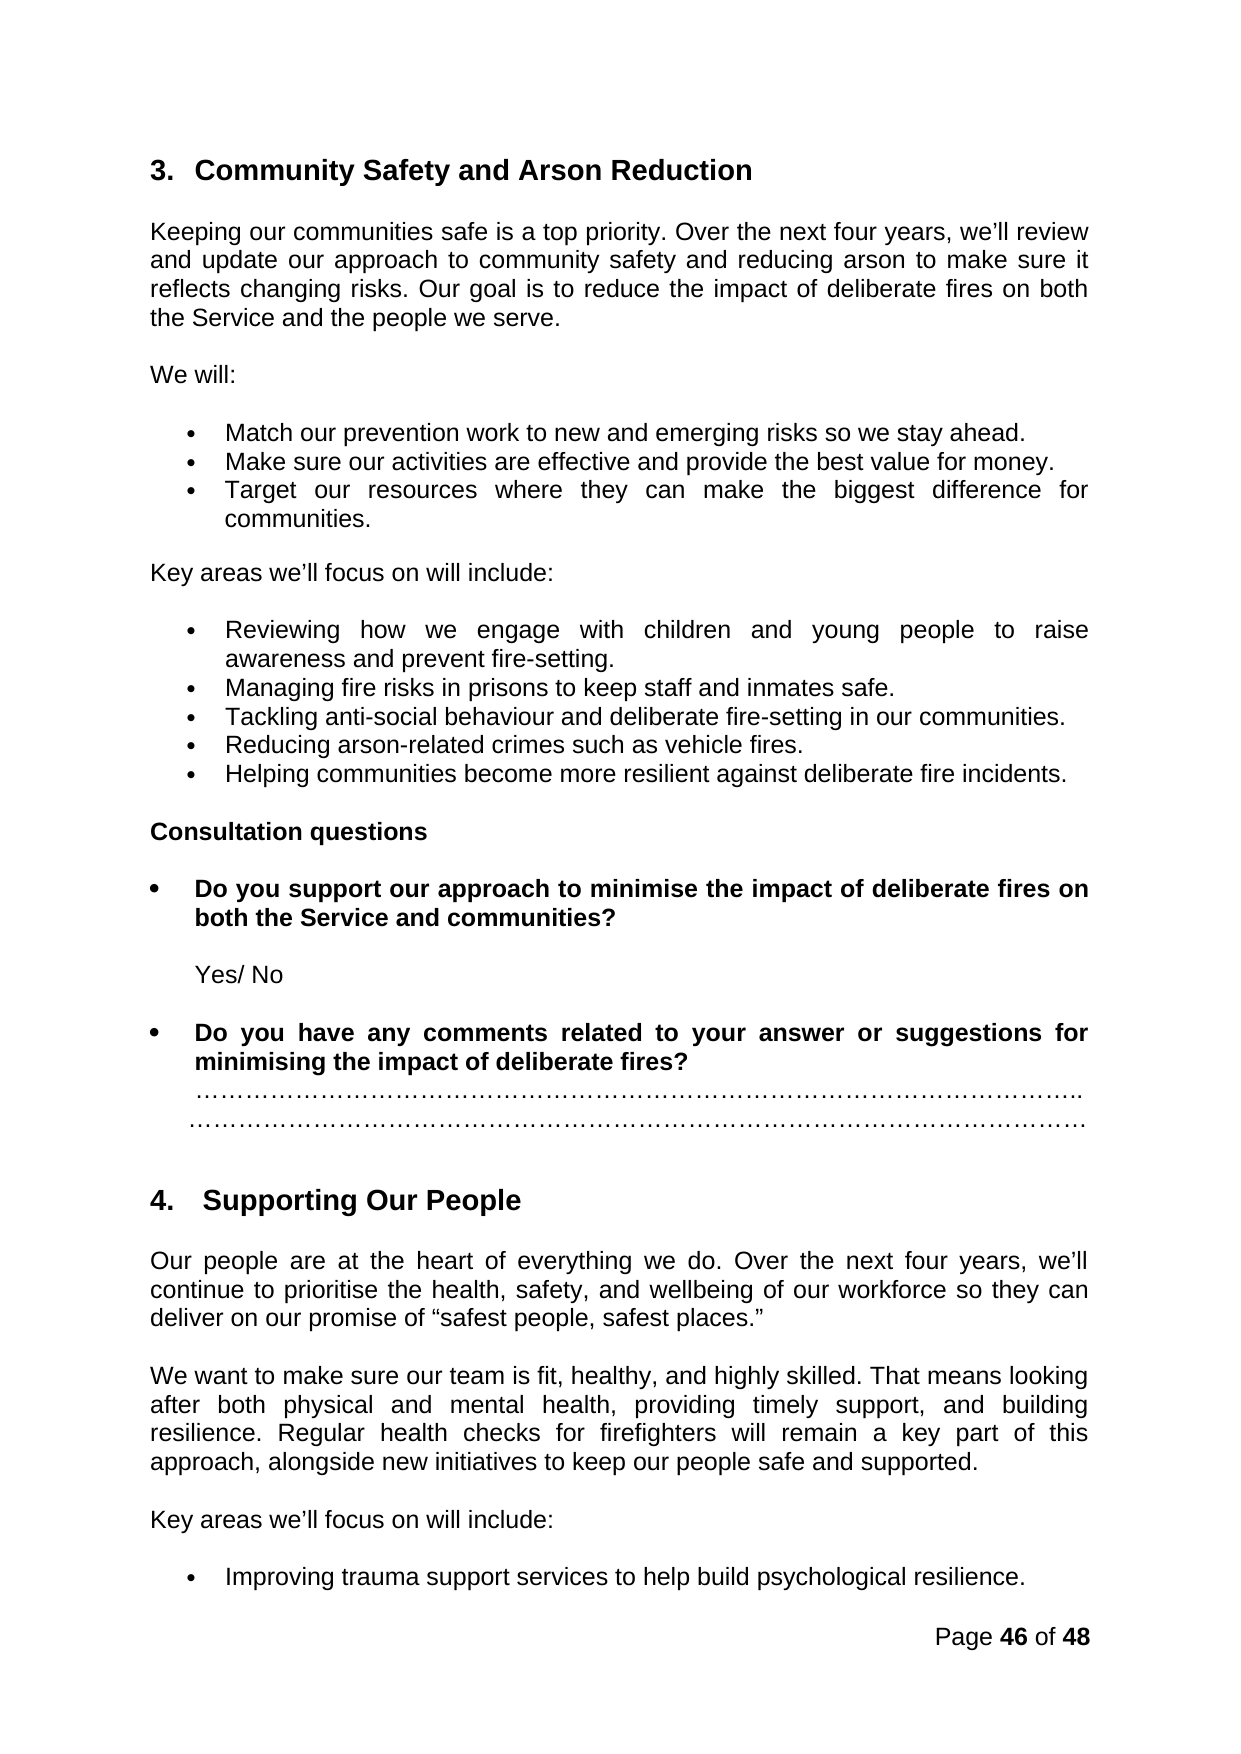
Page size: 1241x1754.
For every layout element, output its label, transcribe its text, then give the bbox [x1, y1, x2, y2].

list Target our resources where they can make the biggest difference for communities. [187, 475, 1090, 533]
list Reviewing how we engage with children and young people to raise awareness and prevent fire-setting. [187, 615, 1090, 673]
text Our people are at the heart of everything we do. Over the next four years, we’ll continue to prioritise the health, safety, and wellbeing of our workforce so they can deliver on our promise of “safest people, safest places.” [150, 1246, 1090, 1332]
text Key areas we’ll focus on will include: [150, 558, 1090, 587]
text We want to make sure our team is fit, healthy, and highly skilled. That means looking after both physical and mental health, providing timely support, and building resilience. Regular health checks for firefighters will remain a key part of this approach, alongside new initiatives to keep our people safe and supported. [150, 1361, 1090, 1476]
text We will: [150, 360, 1090, 389]
list Make sure our activities are effective and provide the best value for money. [187, 447, 1090, 475]
text …………………………………………………………………………………………….. [194, 1076, 1090, 1104]
list Reducing arson-related crimes such as vehicle fires. [187, 730, 1090, 759]
text Yes/ No [150, 960, 1090, 989]
list Do you have any comments related to your answer or suggestions for minimising the impact of deliberate fires? [150, 1018, 1090, 1076]
list Do you support our approach to minimise the impact of deliberate fires on both the Service and communities? [150, 874, 1090, 932]
subtitle Supporting Our People [150, 1183, 1090, 1216]
text ……………………………………………………………………………………………… [187, 1104, 1090, 1133]
list Improving trauma support services to help build psychological resilience. [187, 1562, 1090, 1591]
list Managing fire risks in prisons to keep staff and inmates safe. [187, 673, 1090, 702]
text Keeping our communities safe is a top priority. Over the next four years, we’ll review and update our approach to community safety and reducing arson to make sure it reflects changing risks. Our goal is to reduce the impact of deliberate fires on both the Service and the people we serve. [150, 217, 1090, 332]
list Helping communities become more resilient against deliberate fire incidents. [187, 759, 1090, 788]
list Tackling anti-social behaviour and deliberate fire-setting in our communities. [187, 702, 1090, 730]
subtitle Community Safety and Arson Reduction [150, 153, 1090, 187]
list Match our prevention work to new and emerging risks so we stay ahead. [187, 418, 1090, 447]
text Consultation questions [150, 817, 1090, 845]
text Key areas we’ll focus on will include: [150, 1504, 1090, 1533]
